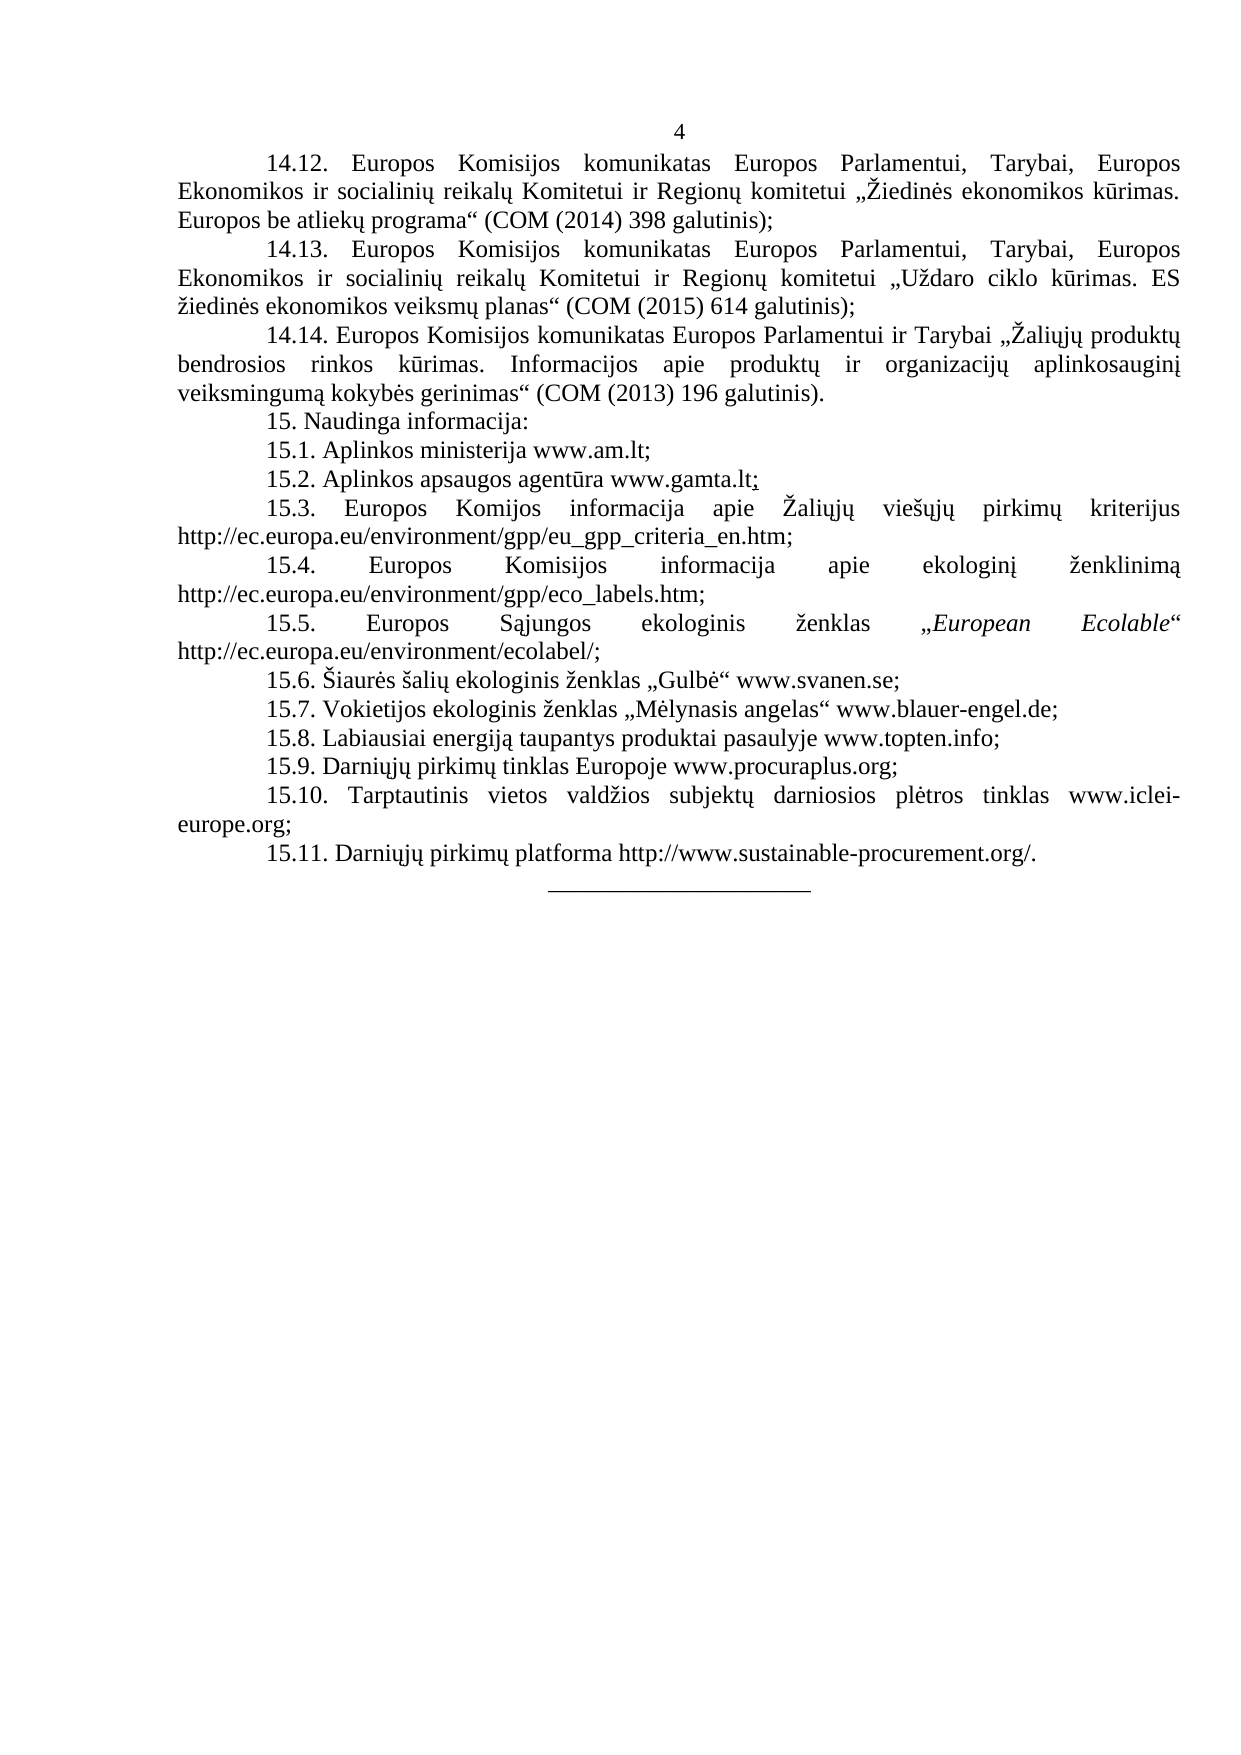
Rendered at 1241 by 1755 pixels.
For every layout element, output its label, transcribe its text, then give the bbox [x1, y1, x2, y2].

text 15. Naudinga informacija: [177, 406, 1181, 435]
text 15.7. Vokietijos ekologinis ženklas „Mėlynasis angelas“ www.blauer-engel.de; [177, 694, 1181, 723]
text 15.3. Europos Komijos informacija apie Žaliųjų viešųjų pirkimų kriterijus http://ec.europa.eu/environment/gpp/eu_gpp_criteria_en.htm; [177, 493, 1181, 550]
text 15.5. Europos Sąjungos ekologinis ženklas „European Ecolable“ http://ec.europa.eu/environment/ecolabel/; [177, 608, 1181, 665]
text 15.6. Šiaurės šalių ekologinis ženklas „Gulbė“ www.svanen.se; [177, 665, 1181, 694]
text 15.10. Tarptautinis vietos valdžios subjektų darniosios plėtros tinklas www.iclei-europe.org; [177, 780, 1181, 838]
text 15.8. Labiausiai energiją taupantys produktai pasaulyje www.topten.info; [177, 723, 1181, 751]
text 15.2. Aplinkos apsaugos agentūra www.gamta.lt; [177, 464, 1181, 493]
text 15.11. Darniųjų pirkimų platforma http://www.sustainable-procurement.org/. [177, 838, 1181, 866]
text 15.4. Europos Komisijos informacija apie ekologinį ženklinimą http://ec.europa.eu/environment/gpp/eco_labels.htm; [177, 550, 1181, 608]
text 15.1. Aplinkos ministerija www.am.lt; [177, 435, 1181, 464]
text 14.12. Europos Komisijos komunikatas Europos Parlamentui, Tarybai, Europos Ekonomikos ir socialinių reikalų Komitetui ir Regionų komitetui „Žiedinės ekonomikos kūrimas. Europos be atliekų programa“ (COM (2014) 398 galutinis); [177, 148, 1181, 234]
text 14.13. Europos Komisijos komunikatas Europos Parlamentui, Tarybai, Europos Ekonomikos ir socialinių reikalų Komitetui ir Regionų komitetui „Uždaro ciklo kūrimas. ES žiedinės ekonomikos veiksmų planas“ (COM (2015) 614 galutinis); [177, 234, 1181, 320]
text 15.9. Darniųjų pirkimų tinklas Europoje www.procuraplus.org; [177, 751, 1181, 780]
text 14.14. Europos Komisijos komunikatas Europos Parlamentui ir Tarybai „Žaliųjų produktų bendrosios rinkos kūrimas. Informacijos apie produktų ir organizacijų aplinkosauginį veiksmingumą kokybės gerinimas“ (COM (2013) 196 galutinis). [177, 320, 1181, 406]
text _____________________ [177, 866, 1181, 895]
